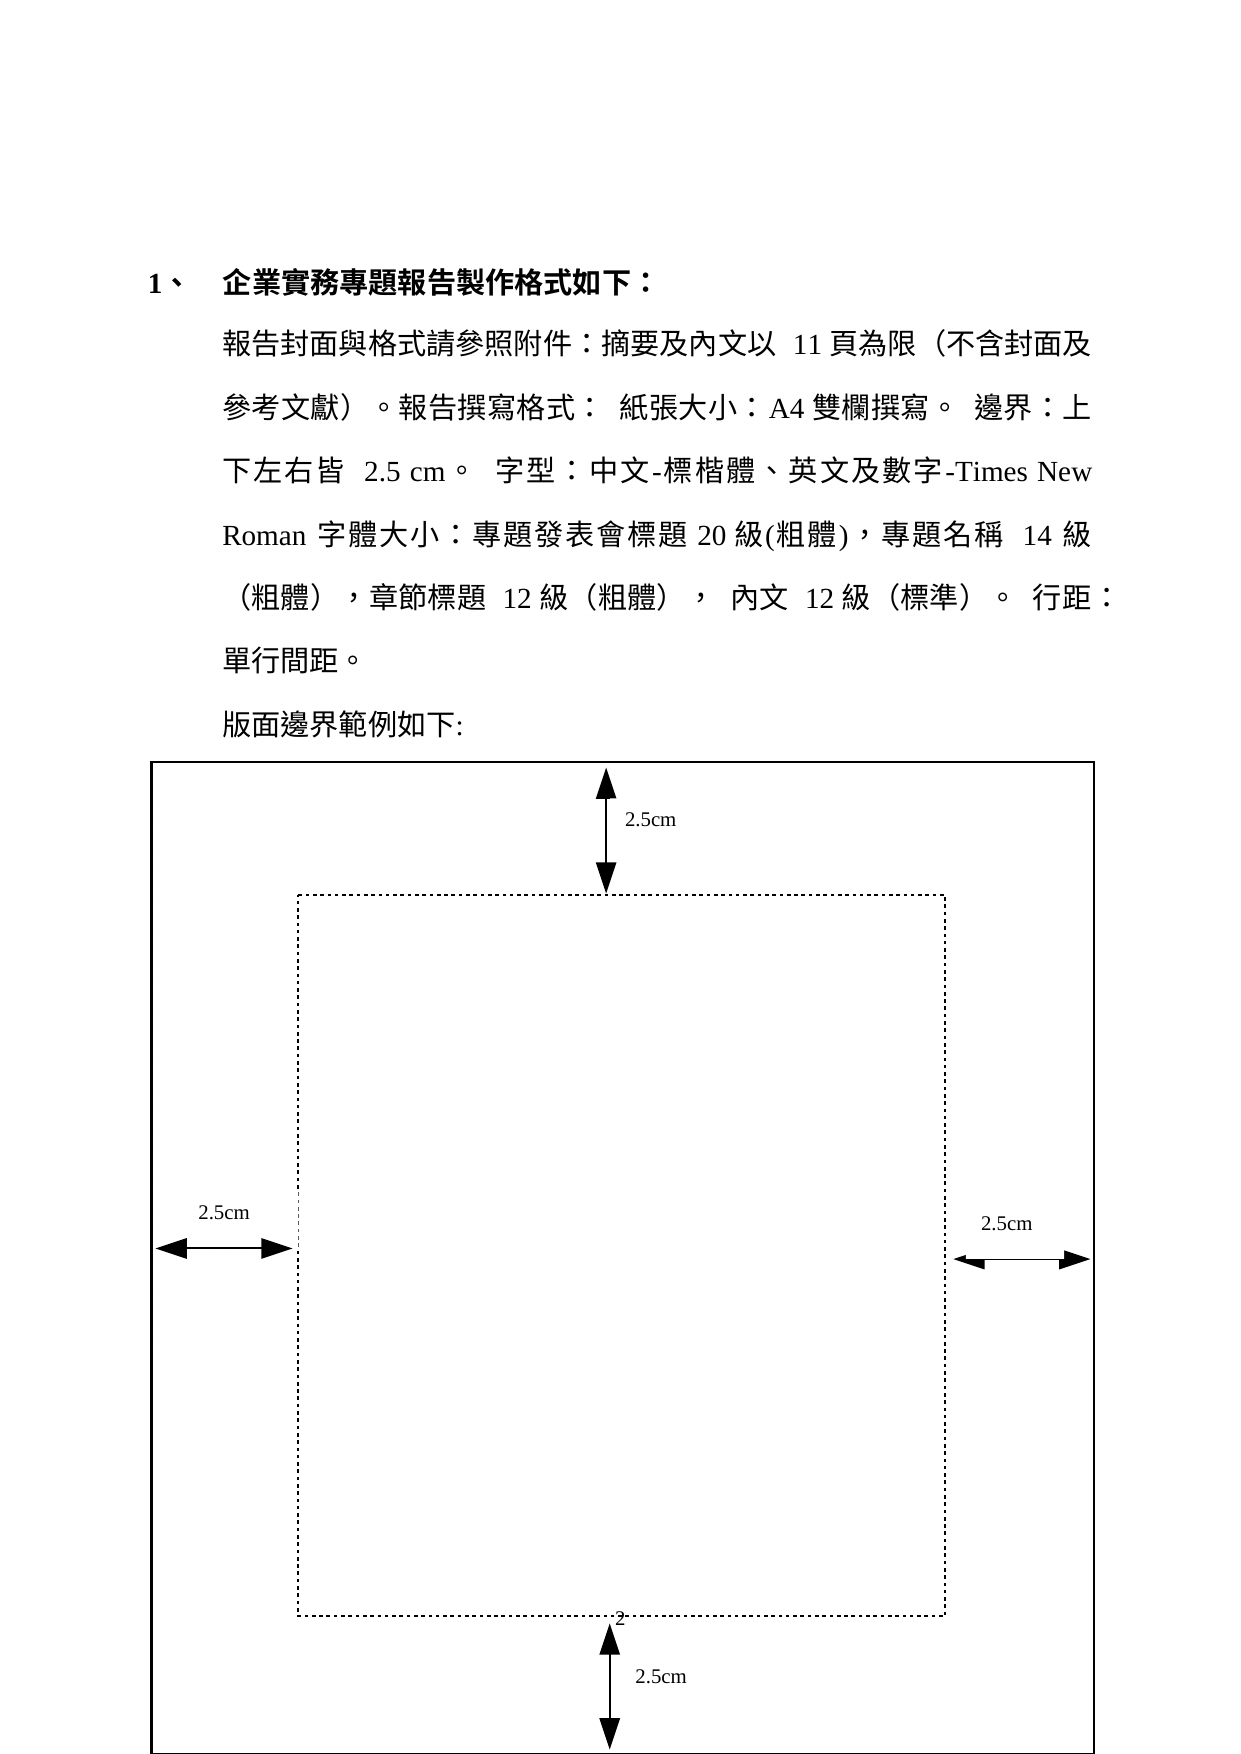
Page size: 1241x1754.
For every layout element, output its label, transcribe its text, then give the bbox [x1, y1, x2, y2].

list 企業實務專題報告製作格式如下： [148, 239, 1092, 302]
text 報告封面與格式請參照附件：摘要及內文以 11 頁為限（不含封面及參考文獻）。報告撰寫格式： 紙張大小：A4 雙欄撰寫。 邊界：上下左右皆 2.5 cm。 字型：中文-標楷體、英文及數字-Times New Roman 字體大小：專題發表會標題20級(粗體)，專題名稱 14 級（粗體），章節標題 12 級（粗體）， 內文 12 級（標準）。 行距：單行間距。 [222, 321, 1092, 391]
